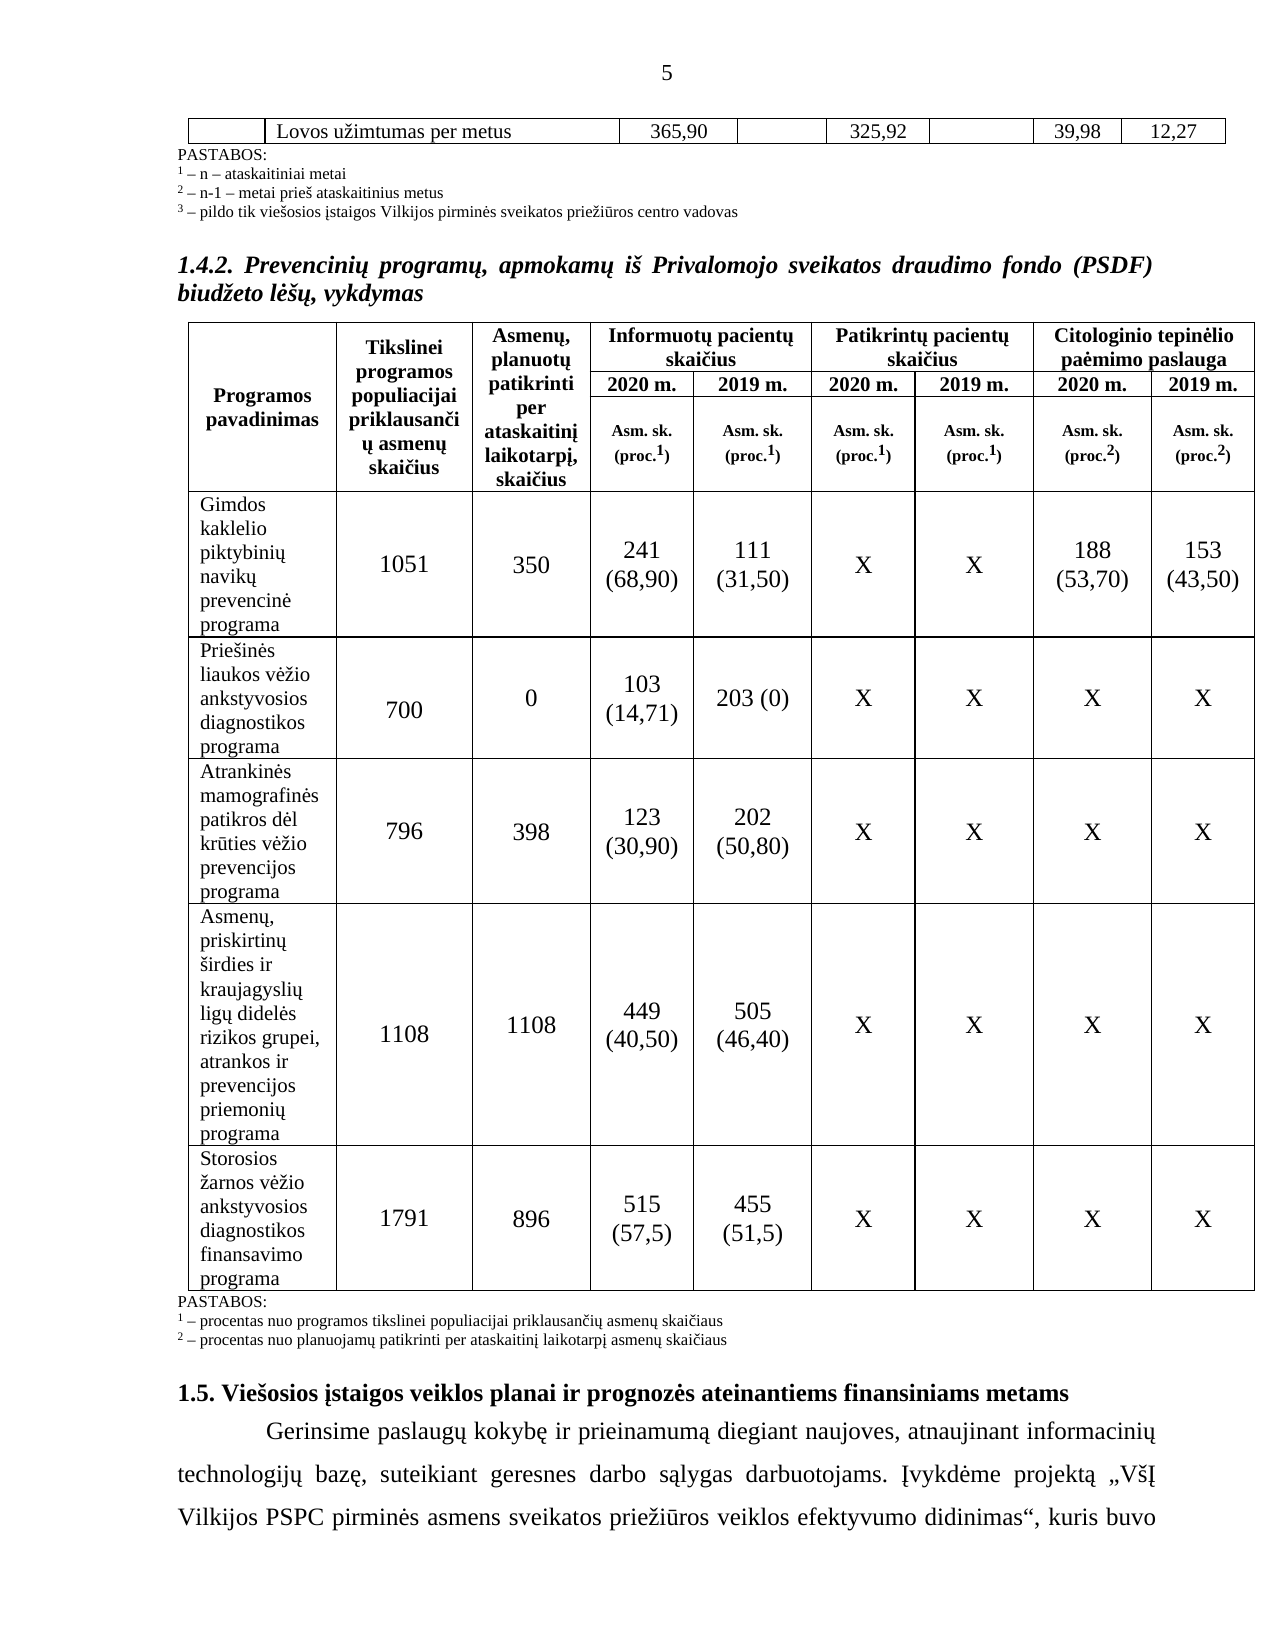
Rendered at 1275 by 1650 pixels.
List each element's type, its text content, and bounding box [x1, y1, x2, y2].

table_cell 203 (0) [694, 638, 811, 758]
table_header Citologinio tepinėlio paėmimo paslauga [1034, 323, 1254, 371]
table_cell 103 (14,71) [591, 638, 693, 758]
table_cell 188 (53,70) [1034, 492, 1151, 636]
table_cell Asm. sk. (proc.1) [591, 397, 693, 491]
table_cell X [1152, 638, 1254, 758]
table_cell 505 (46,40) [694, 904, 811, 1145]
table_cell 325,92 [827, 119, 929, 143]
table_cell X [916, 638, 1033, 758]
table_cell 2019 m. [1152, 372, 1254, 396]
table_cell Asm. sk. (proc.1) [694, 397, 811, 491]
table_cell Asm. sk. (proc.1) [812, 397, 914, 491]
table_cell X [1152, 1146, 1254, 1290]
table_cell Priešinės liaukos vėžio ankstyvosios diagnostikos programa [189, 638, 336, 758]
table_cell 153 (43,50) [1152, 492, 1254, 636]
table_cell Lovos užimtumas per metus [266, 119, 619, 143]
table_cell [930, 119, 1033, 143]
text 2 – procentas nuo planuojamų patikrinti per ataskaitinį laikotarpį asmenų skaičiaus [177, 1330, 1157, 1349]
table_cell 896 [473, 1146, 590, 1290]
table_cell Asmenų, priskirtinų širdies ir kraujagyslių ligų didelės rizikos grupei, atrankos ir prevencijos priemonių programa [189, 904, 336, 1145]
table_cell Asm. sk. (proc.2) [1152, 397, 1254, 491]
table_cell 2019 m. [916, 372, 1033, 396]
table_cell X [812, 759, 914, 903]
table_cell X [1152, 904, 1254, 1145]
text 2 – n-1 – metai prieš ataskaitinius metus [177, 183, 1157, 202]
table_cell X [916, 759, 1033, 903]
table_cell 241 (68,90) [591, 492, 693, 636]
table_cell X [812, 492, 914, 636]
table_cell Atrankinės mamografinės patikros dėl krūties vėžio prevencijos programa [189, 759, 336, 903]
table_cell 111 (31,50) [694, 492, 811, 636]
table_cell 796 [337, 759, 472, 903]
table_cell 398 [473, 759, 590, 903]
text 1.5. Viešosios įstaigos veiklos planai ir prognozės ateinantiems finansiniams metams [177, 1378, 1157, 1406]
table_cell X [812, 904, 914, 1145]
table_cell [738, 119, 826, 143]
table_cell 2020 m. [1034, 372, 1151, 396]
table_cell 365,90 [620, 119, 737, 143]
table_cell 700 [337, 638, 472, 758]
text Gerinsime paslaugų kokybę ir prieinamumą diegiant naujoves, atnaujinant informacinių technologijų bazę, suteikiant geresnes darbo sąlygas darbuotojams. Įvykdėme projektą „VšĮ Vilkijos PSPC pirminės asmens sveikatos priežiūros veiklos efektyvumo didinimas“, kuris buvo [177, 1416, 1157, 1531]
table_cell 515 (57,5) [591, 1146, 693, 1290]
table_cell 2020 m. [591, 372, 693, 396]
text PASTABOS: [177, 144, 1157, 163]
table_cell Asm. sk. (proc.1) [916, 397, 1033, 491]
text PASTABOS: [177, 1291, 1157, 1311]
table_cell 350 [473, 492, 590, 636]
table_cell 39,98 [1034, 119, 1121, 143]
table_cell X [812, 638, 914, 758]
table_cell X [916, 904, 1033, 1145]
table_cell 0 [473, 638, 590, 758]
table_cell X [916, 492, 1033, 636]
table_cell X [1152, 759, 1254, 903]
table_header Patikrintų pacientų skaičius [812, 323, 1033, 371]
table_cell Storosios žarnos vėžio ankstyvosios diagnostikos finansavimo programa [189, 1146, 336, 1290]
table_cell 12,27 [1122, 119, 1225, 143]
text 1 – n – ataskaitiniai metai [177, 163, 1157, 183]
table_cell 2020 m. [812, 372, 914, 396]
text 3 – pildo tik viešosios įstaigos Vilkijos pirminės sveikatos priežiūros centro vadovas [177, 202, 1157, 221]
table_cell X [1034, 1146, 1151, 1290]
table_cell [189, 119, 264, 143]
table_cell Gimdos kaklelio piktybinių navikų prevencinė programa [189, 492, 336, 636]
table_cell 455 (51,5) [694, 1146, 811, 1290]
table_cell 1791 [337, 1146, 472, 1290]
table_cell X [916, 1146, 1033, 1290]
table_cell X [1034, 904, 1151, 1145]
table_header Asmenų, planuotų patikrinti per ataskaitinį laikotarpį, skaičius [473, 323, 590, 491]
table_header Programos pavadinimas [189, 323, 336, 491]
table_cell X [1034, 759, 1151, 903]
table_cell X [812, 1146, 914, 1290]
table_cell 202 (50,80) [694, 759, 811, 903]
table_header Tikslinei programos populiacijai priklausančių asmenų skaičius [337, 323, 472, 491]
table_cell 449 (40,50) [591, 904, 693, 1145]
text 1.4.2. Prevencinių programų, apmokamų iš Privalomojo sveikatos draudimo fondo (PSDF) biudžeto lėšų, vykdymas [177, 250, 1157, 307]
table_cell Asm. sk. (proc.2) [1034, 397, 1151, 491]
table_cell 1051 [337, 492, 472, 636]
text 1 – procentas nuo programos tikslinei populiacijai priklausančių asmenų skaičiaus [177, 1311, 1157, 1330]
table_cell 1108 [473, 904, 590, 1145]
table_cell 123 (30,90) [591, 759, 693, 903]
table_cell 2019 m. [694, 372, 811, 396]
table_header Informuotų pacientų skaičius [591, 323, 811, 371]
table_cell X [1034, 638, 1151, 758]
table_cell 1108 [337, 904, 472, 1145]
